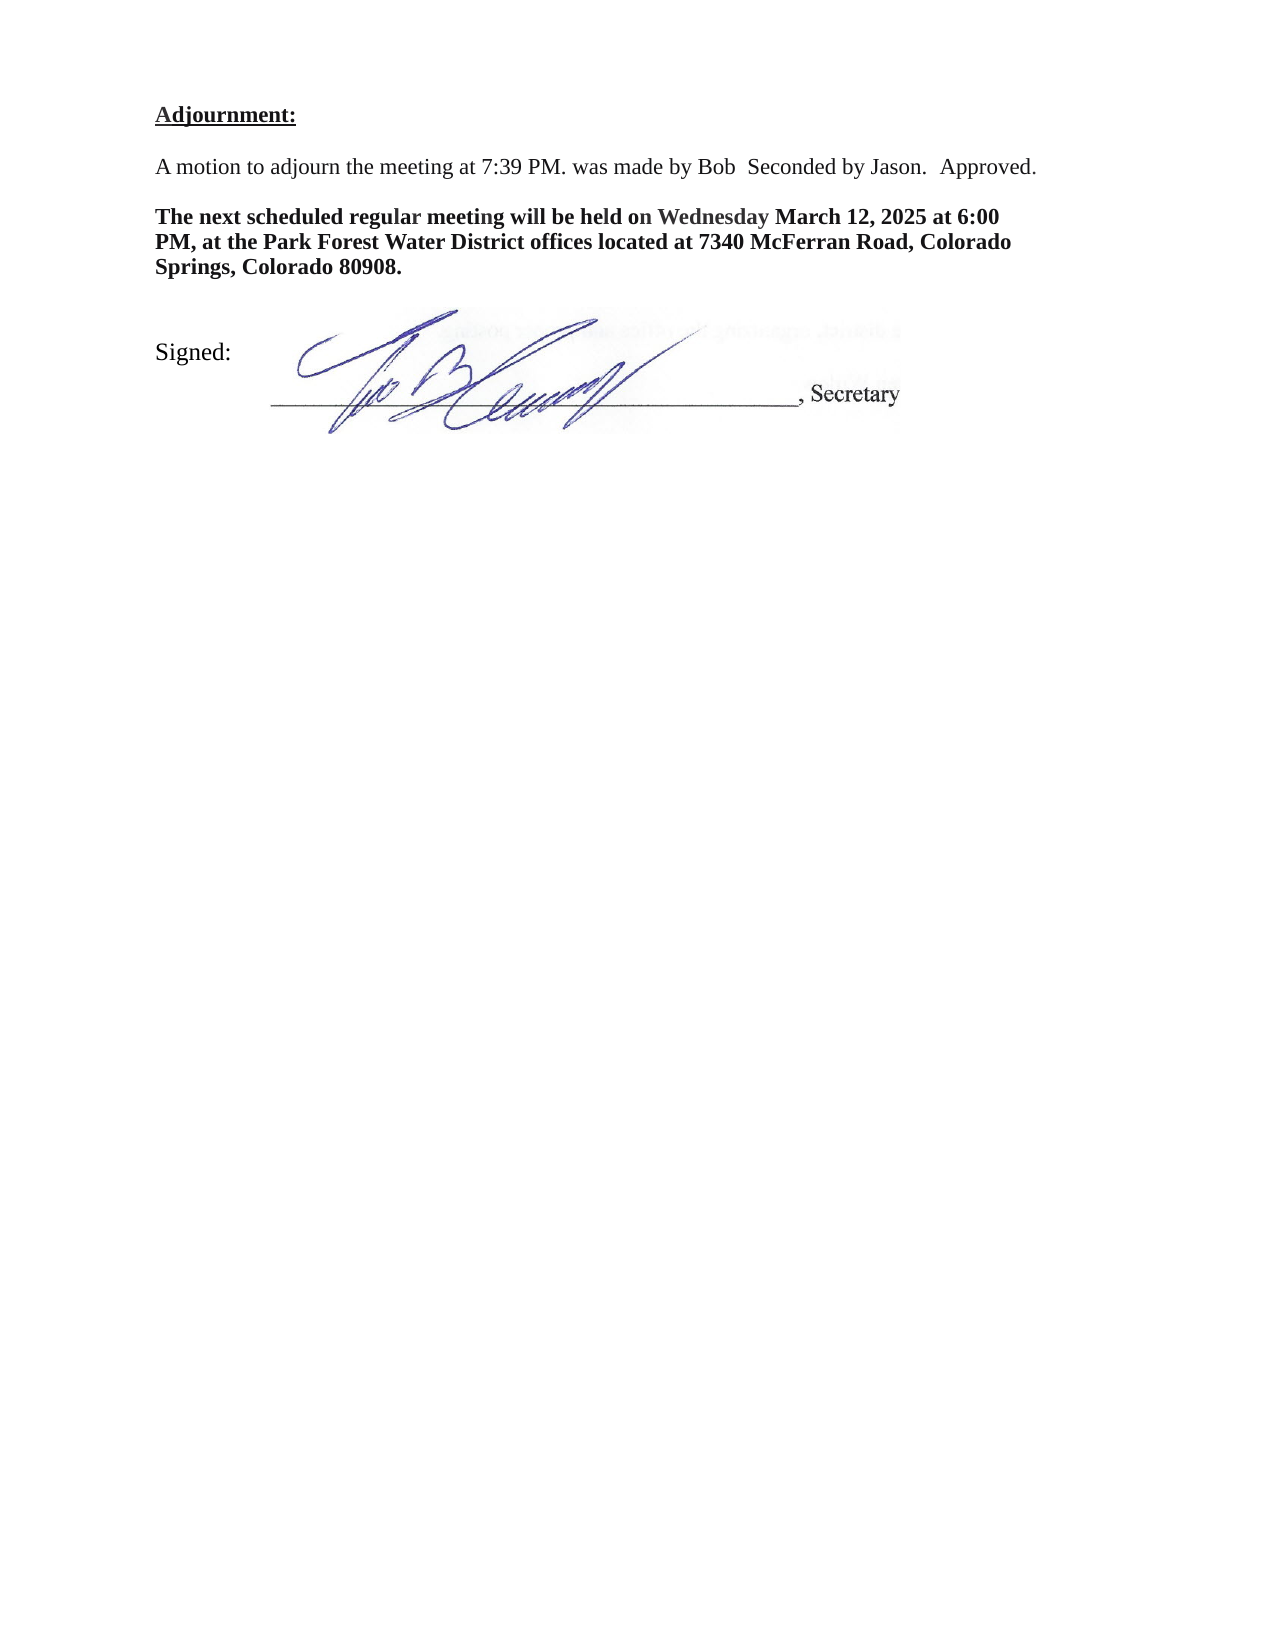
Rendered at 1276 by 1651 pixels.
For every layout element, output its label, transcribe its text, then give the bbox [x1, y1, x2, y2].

text Signed: [155, 337, 252, 365]
text A motion to adjourn the meeting at 7:39 PM. was made by Bob Seconded by Jason. Approved. [155, 153, 1038, 179]
text Adjournment: [155, 101, 1038, 128]
text The next scheduled regular meeting will be held on Wednesday March 12, 2025 at 6:00 PM, at the Park Forest Water District offices located at 7340 McFerran Road, Colorado Springs, Colorado 80908. [155, 204, 1038, 279]
picture [268, 307, 901, 434]
